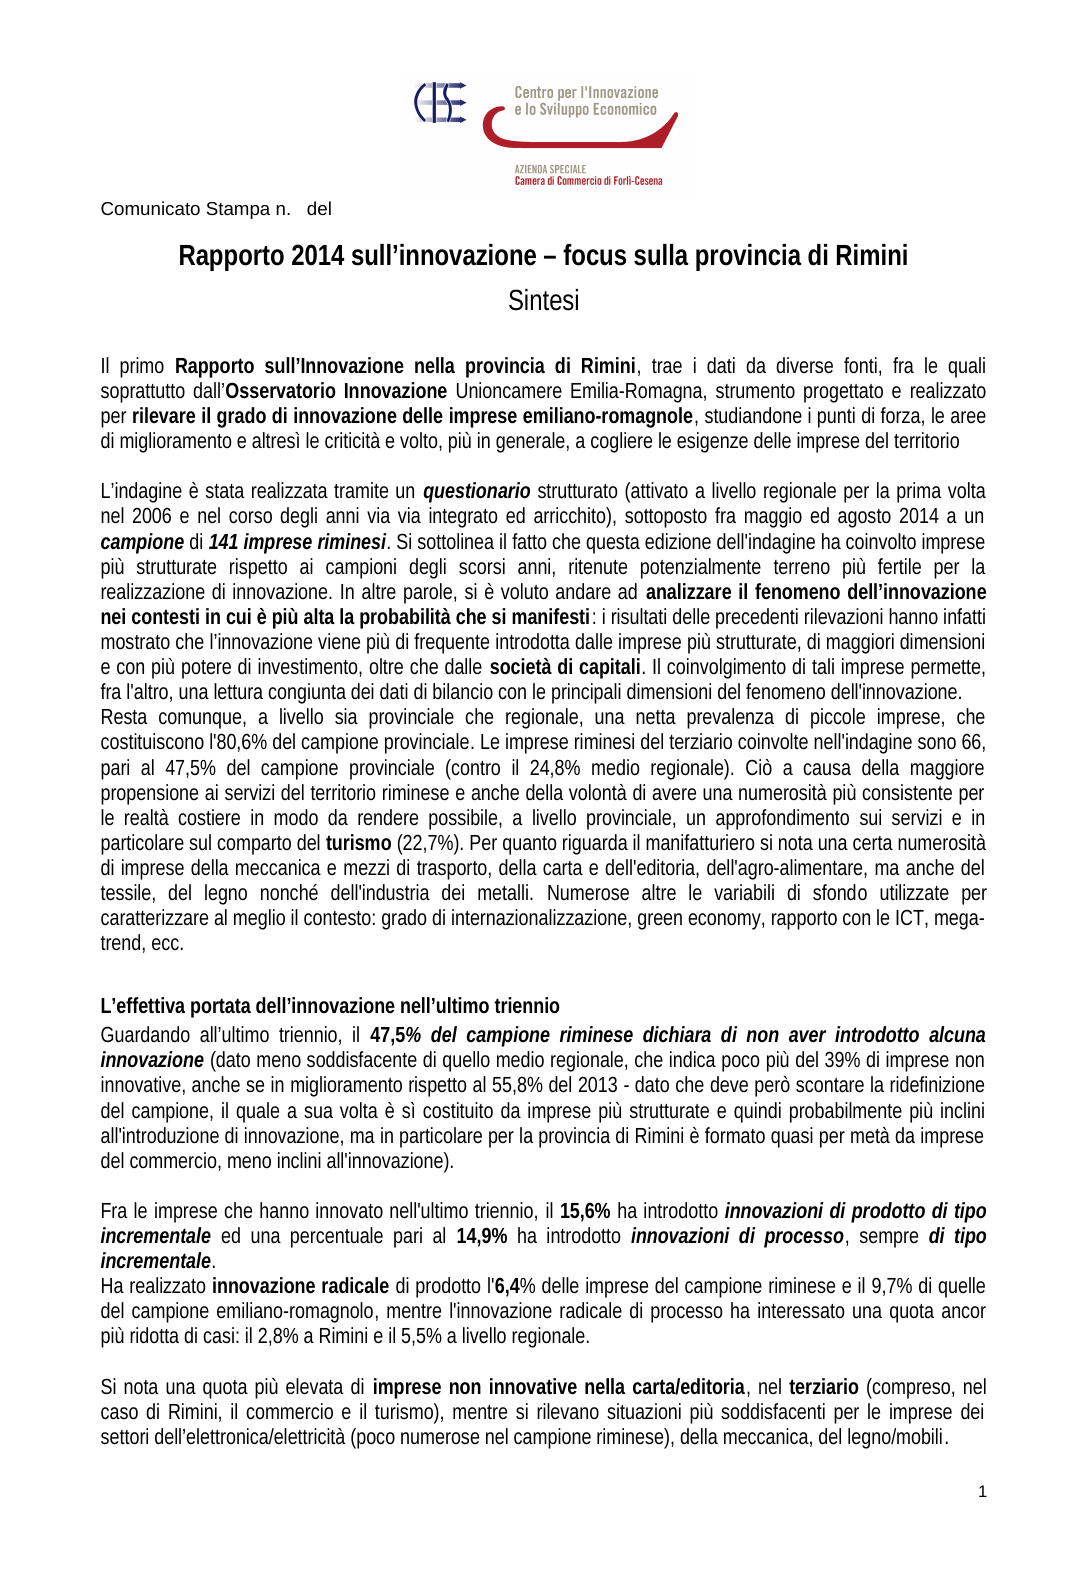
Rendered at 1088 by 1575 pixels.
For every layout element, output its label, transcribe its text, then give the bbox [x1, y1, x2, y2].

text Sintesi [100, 283, 987, 317]
text L’indagine è stata realizzata tramite un questionario strutturato (attivato a livello regionale per la prima volta nel 2006 e nel corso degli anni via via integrato ed arricchito), sottoposto fra maggio ed agosto 2014 a un campione di 141 imprese riminesi. Si sottolinea il fatto che questa edizione dell'indagine ha coinvolto imprese più strutturate rispetto ai campioni degli scorsi anni, ritenute potenzialmente terreno più fertile per la realizzazione di innovazione. In altre parole, si è voluto andare ad analizzare il fenomeno dell’innovazione nei contesti in cui è più alta la probabilità che si manifesti: i risultati delle precedenti rilevazioni hanno infatti mostrato che l’innovazione viene più di frequente introdotta dalle imprese più strutturate, di maggiori dimensioni e con più potere di investimento, oltre che dalle società di capitali. Il coinvolgimento di tali imprese permette, fra l'altro, una lettura congiunta dei dati di bilancio con le principali dimensioni del fenomeno dell'innovazione. [100, 478, 987, 704]
text Resta comunque, a livello sia provinciale che regionale, una netta prevalenza di piccole imprese, che costituiscono l'80,6% del campione provinciale. Le imprese riminesi del terziario coinvolte nell'indagine sono 66, pari al 47,5% del campione provinciale (contro il 24,8% medio regionale). Ciò a causa della maggiore propensione ai servizi del territorio riminese e anche della volontà di avere una numerosità più consistente per le realtà costiere in modo da rendere possibile, a livello provinciale, un approfondimento sui servizi e in particolare sul comparto del turismo (22,7%). Per quanto riguarda il manifatturiero si nota una certa numerosità di imprese della meccanica e mezzi di trasporto, della carta e dell'editoria, dell'agro-alimentare, ma anche del tessile, del legno nonché dell'industria dei metalli. Numerose altre le variabili di sfondo utilizzate per caratterizzare al meglio il contesto: grado di internazionalizzazione, green economy, rapporto con le ICT, mega-trend, ecc. [100, 704, 987, 955]
text Ha realizzato innovazione radicale di prodotto l'6,4% delle imprese del campione riminese e il 9,7% di quelle del campione emiliano-romagnolo, mentre l'innovazione radicale di processo ha interessato una quota ancor più ridotta di casi: il 2,8% a Rimini e il 5,5% a livello regionale. [100, 1273, 987, 1348]
text Si nota una quota più elevata di imprese non innovative nella carta/editoria, nel terziario (compreso, nel caso di Rimini, il commercio e il turismo), mentre si rilevano situazioni più soddisfacenti per le imprese dei settori dell’elettronica/elettricità (poco numerose nel campione riminese), della meccanica, del legno/mobili. [100, 1374, 987, 1449]
text Guardando all’ultimo triennio, il 47,5% del campione riminese dichiara di non aver introdotto alcuna innovazione (dato meno soddisfacente di quello medio regionale, che indica poco più del 39% di imprese non innovative, anche se in miglioramento rispetto al 55,8% del 2013 - dato che deve però scontare la ridefinizione del campione, il quale a sua volta è sì costituito da imprese più strutturate e quindi probabilmente più inclini all'introduzione di innovazione, ma in particolare per la provincia di Rimini è formato quasi per metà da imprese del commercio, meno inclini all'innovazione). [100, 1022, 987, 1173]
picture [400, 73, 696, 198]
text L’effettiva portata dell’innovazione nell’ultimo triennio [100, 993, 987, 1018]
text Il primo Rapporto sull’Innovazione nella provincia di Rimini, trae i dati da diverse fonti, fra le quali soprattutto dall’Osservatorio Innovazione Unioncamere Emilia-Romagna, strumento progettato e realizzato per rilevare il grado di innovazione delle imprese emiliano-romagnole, studiandone i punti di forza, le aree di miglioramento e altresì le criticità e volto, più in generale, a cogliere le esigenze delle imprese del territorio [100, 353, 987, 453]
subtitle Rapporto 2014 sull’innovazione – focus sulla provincia di Rimini [100, 238, 987, 271]
text Fra le imprese che hanno innovato nell'ultimo triennio, il 15,6% ha introdotto innovazioni di prodotto di tipo incrementale ed una percentuale pari al 14,9% ha introdotto innovazioni di processo, sempre di tipo incrementale. [100, 1198, 987, 1273]
